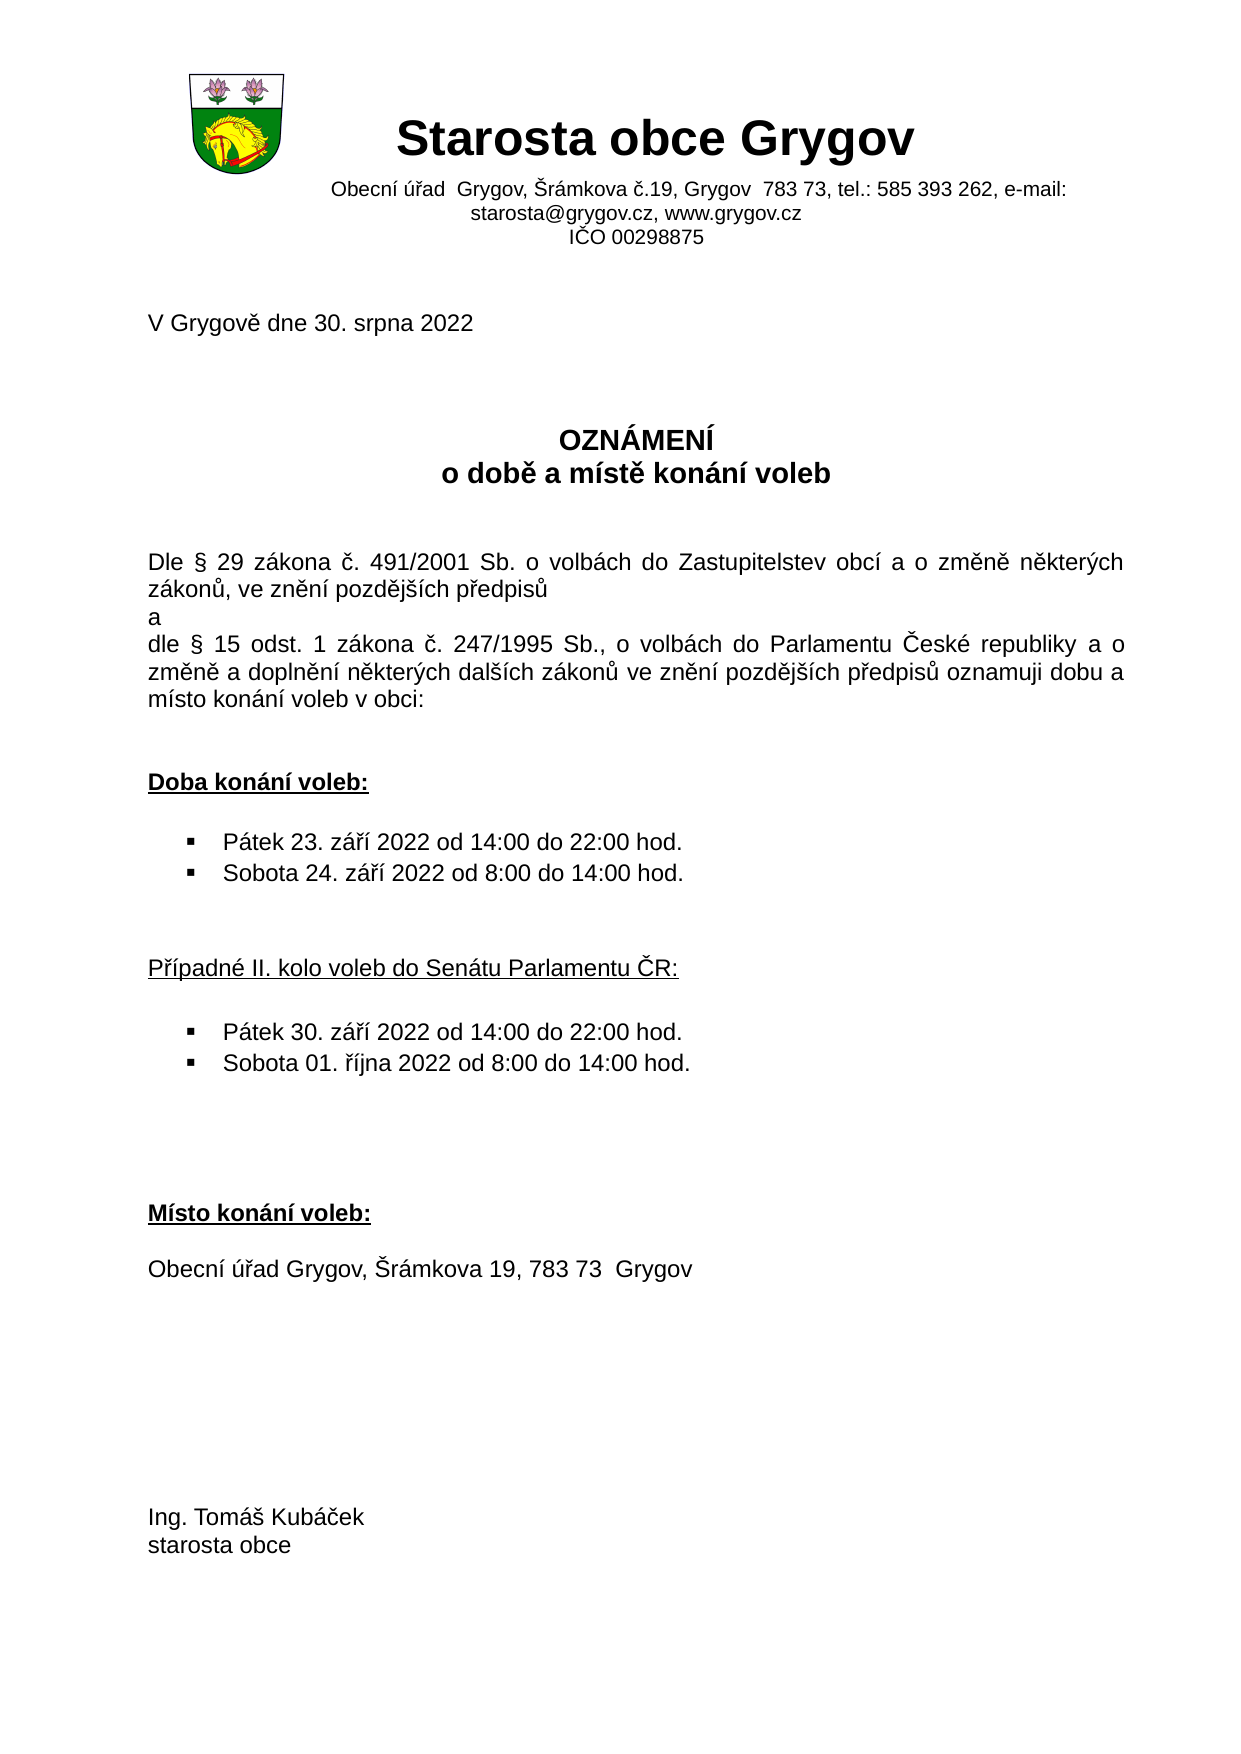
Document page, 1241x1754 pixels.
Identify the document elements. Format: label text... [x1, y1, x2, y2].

text Doba konání voleb: [148, 768, 1125, 796]
text OZNÁMENÍ [148, 423, 1125, 456]
text a [148, 603, 1125, 630]
list Sobota 01. října 2022 od 8:00 do 14:00 hod. [185, 1049, 1125, 1077]
text V Grygově dne 30. srpna 2022 [148, 309, 1125, 337]
list Pátek 30. září 2022 od 14:00 do 22:00 hod. [185, 1017, 1125, 1045]
text o době a místě konání voleb [148, 456, 1125, 490]
text Případné II. kolo voleb do Senátu Parlamentu ČR: [148, 954, 1125, 982]
text dle § 15 odst. 1 zákona č. 247/1995 Sb., o volbách do Parlamentu České republiky a o změně a doplnění některých dalších zákonů ve znění pozdějších předpisů oznamuji dobu a místo konání voleb v obci: [148, 630, 1125, 713]
text Ing. Tomáš Kubáček [148, 1503, 1125, 1531]
text starosta obce [148, 1531, 1125, 1558]
text Místo konání voleb: [148, 1199, 1125, 1227]
list Sobota 24. září 2022 od 8:00 do 14:00 hod. [185, 859, 1125, 887]
text Dle § 29 zákona č. 491/2001 Sb. o volbách do Zastupitelstev obcí a o změně některých zákonů, ve znění pozdějších předpisů [148, 547, 1125, 603]
list Pátek 23. září 2022 od 14:00 do 22:00 hod. [185, 827, 1125, 855]
text Obecní úřad Grygov, Šrámkova 19, 783 73 Grygov [148, 1254, 1125, 1282]
